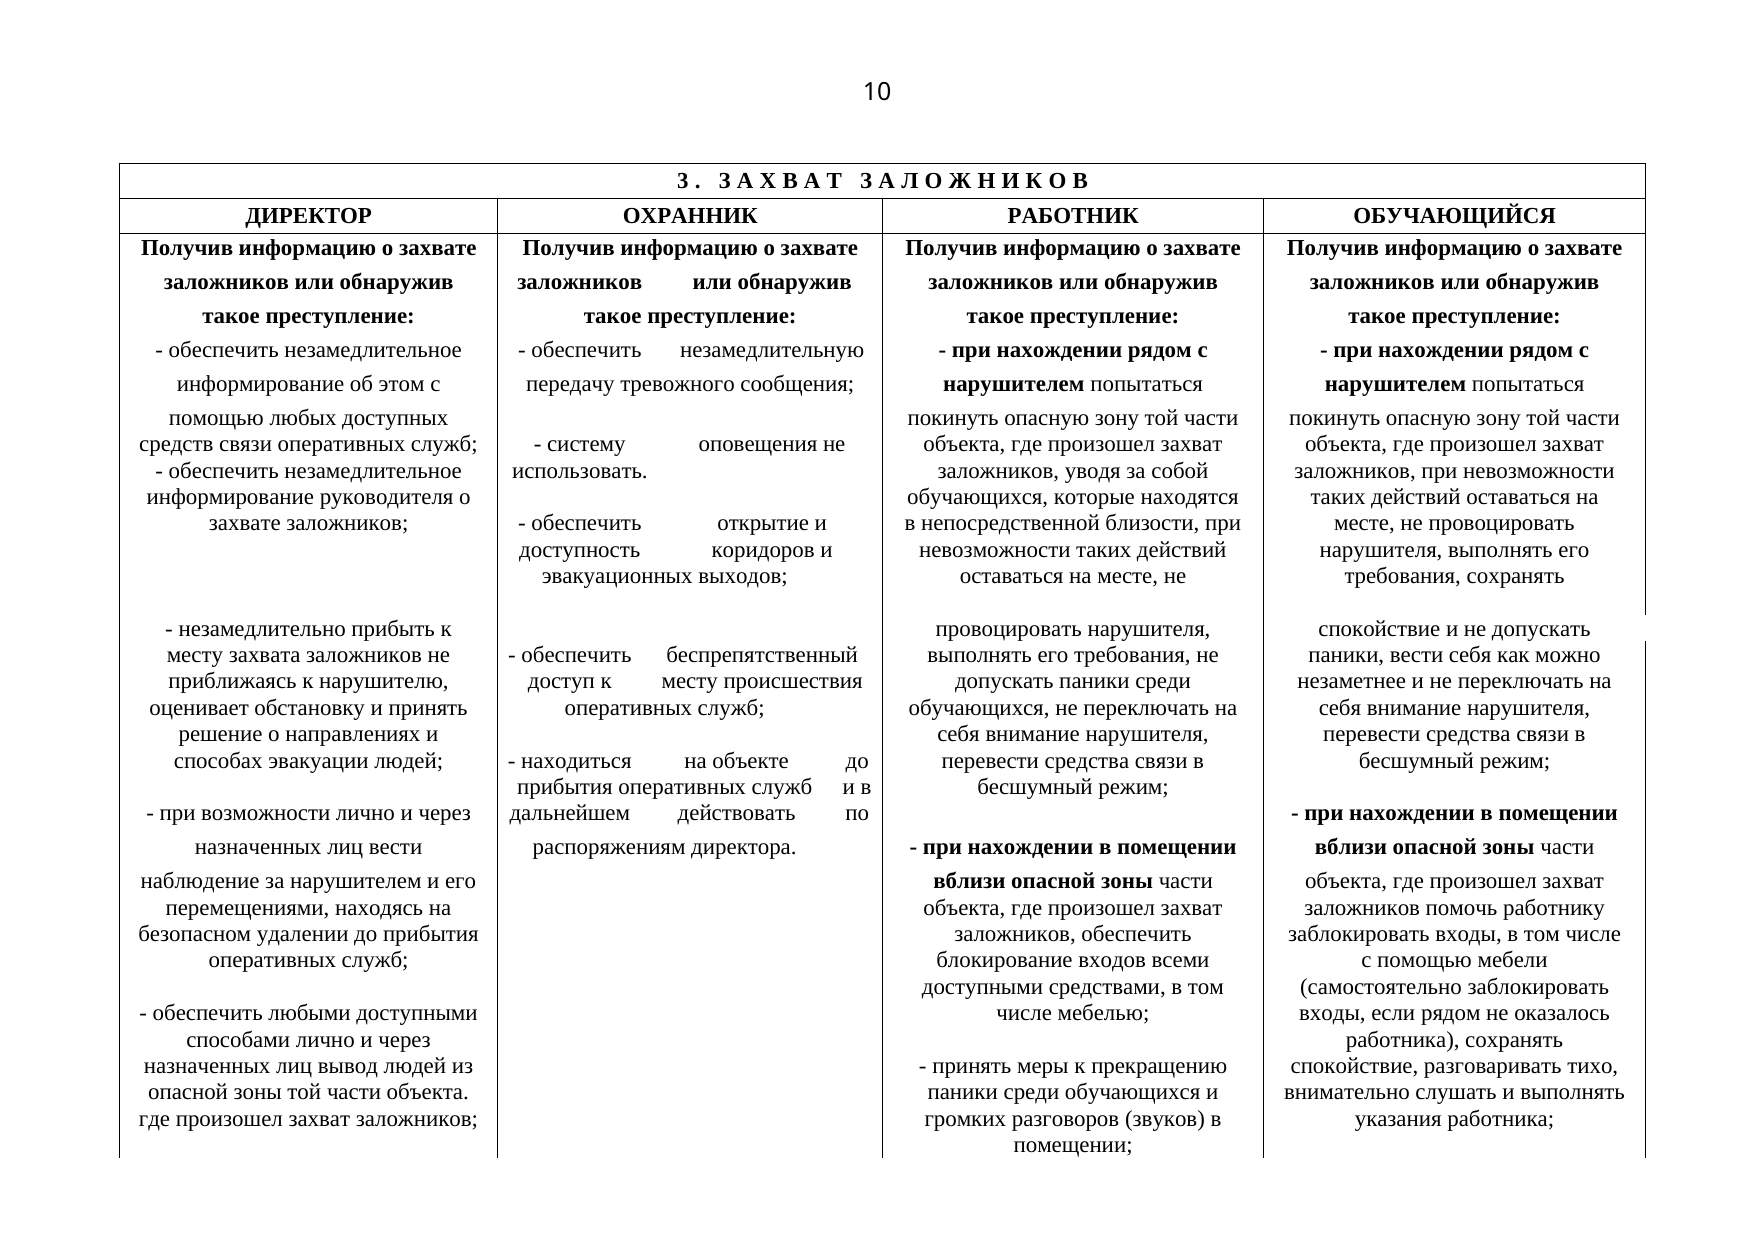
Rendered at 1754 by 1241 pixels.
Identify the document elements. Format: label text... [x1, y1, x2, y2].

table_cell вблизи опасной зоны части [883, 868, 1263, 894]
table_cell паники среди обучающихся и [883, 1078, 1263, 1105]
table_cell средств связи оперативных служб; [120, 430, 497, 457]
table_cell [1650, 834, 1656, 867]
table_cell заложников, при невозможности [1264, 457, 1645, 483]
table_cell заложников или обнаружив [1264, 268, 1645, 302]
table_cell [1650, 999, 1656, 1026]
table_cell [1646, 536, 1650, 562]
table_cell [1650, 747, 1656, 773]
table_cell [1264, 773, 1645, 799]
table_cell спокойствие, разговаривать тихо, [1264, 1052, 1645, 1078]
table_cell доступность [498, 536, 661, 562]
table_cell [1646, 302, 1650, 336]
table_cell объекта, где произошел захват [883, 430, 1263, 457]
table_cell - находиться [498, 747, 641, 773]
table_cell [1646, 404, 1650, 430]
table_cell ОБУЧАЮЩИЙСЯ [1264, 199, 1645, 233]
table_cell [1646, 641, 1650, 668]
table_cell [498, 404, 661, 430]
table_cell способами лично и через [120, 1026, 497, 1052]
table_cell [120, 536, 497, 562]
table_cell [641, 868, 831, 894]
table_cell [1650, 404, 1656, 430]
table_cell [1646, 589, 1650, 615]
table_cell [1646, 268, 1650, 302]
table_cell [831, 694, 882, 720]
table_cell [1646, 615, 1650, 641]
table_cell [831, 868, 882, 894]
table_cell заложников помочь работнику [1264, 894, 1645, 920]
table_cell [1650, 430, 1656, 457]
table_cell объекта, где произошел захват [1264, 430, 1645, 457]
table_cell [1650, 668, 1656, 694]
table_cell [1646, 483, 1650, 509]
table_cell [641, 1131, 831, 1157]
table_cell блокирование входов всеми [883, 947, 1263, 973]
table_cell по [831, 799, 882, 833]
table_cell [641, 615, 831, 641]
table_cell распоряжениям директора. [498, 834, 831, 867]
table_cell - обеспечить любыми доступными [120, 999, 497, 1026]
table_cell [831, 1105, 882, 1131]
table_cell [883, 1026, 1263, 1052]
table_cell до [831, 747, 882, 773]
table_cell [1650, 1105, 1656, 1131]
table_cell внимательно слушать и выполнять [1264, 1078, 1645, 1105]
table_cell [120, 562, 497, 588]
table_cell [1650, 370, 1656, 404]
table_cell обучающихся, не переключать на [883, 694, 1263, 720]
table_cell беспрепятственный [641, 641, 882, 668]
table_cell оставаться на месте, не [883, 562, 1263, 588]
table_cell доступ к [498, 668, 641, 694]
table_cell [641, 894, 831, 920]
table_cell себя внимание нарушителя, [883, 720, 1263, 747]
table_cell [1650, 973, 1656, 999]
table_cell [1646, 868, 1650, 894]
table_cell [1646, 834, 1650, 867]
table_cell - при нахождении рядом с [1264, 336, 1645, 370]
table_cell захвате заложников; [120, 510, 497, 536]
table_cell - обеспечить [498, 641, 641, 668]
table_cell [831, 615, 882, 641]
table_cell [641, 973, 831, 999]
table_cell [498, 947, 641, 973]
table_cell - обеспечить [498, 510, 661, 536]
table_cell незаметнее и не переключать на [1264, 668, 1645, 694]
table_cell решение о направлениях и [120, 720, 497, 747]
table_cell такое преступление: [1264, 302, 1645, 336]
table_cell оповещения не [661, 430, 882, 457]
table_cell объекта, где произошел захват [883, 894, 1263, 920]
table_cell [1646, 430, 1650, 457]
table_cell выполнять его требования, не [883, 641, 1263, 668]
table_cell оперативных служб; [120, 947, 497, 973]
table_cell - систему [498, 430, 661, 457]
table_cell месте, не провоцировать [1264, 510, 1645, 536]
table_cell такое преступление: [883, 302, 1263, 336]
table_cell открытие и [661, 510, 882, 536]
table_cell [498, 1078, 641, 1105]
table_cell информирование руководителя о [120, 483, 497, 509]
table_cell помощью любых доступных [120, 404, 497, 430]
table_cell [641, 999, 831, 1026]
table_cell 3. ЗАХВАТ ЗАЛОЖНИКОВ [120, 164, 1645, 198]
table_cell - незамедлительно прибыть к [120, 615, 497, 641]
table_cell [641, 1105, 831, 1131]
table_cell покинуть опасную зону той части [1264, 404, 1645, 430]
table_cell [641, 920, 831, 947]
table_cell [120, 589, 497, 615]
table_cell [1650, 720, 1656, 747]
table_cell [831, 894, 882, 920]
table_cell нарушителя, выполнять его [1264, 536, 1645, 562]
table_cell действовать [641, 799, 831, 833]
table_cell ДИРЕКТОР [120, 199, 497, 233]
table_cell [1650, 510, 1656, 536]
table_cell доступными средствами, в том [883, 973, 1263, 999]
table_cell [1650, 947, 1656, 973]
table_cell - при нахождении рядом с [883, 336, 1263, 370]
table_cell [498, 1052, 641, 1078]
table_cell [1650, 536, 1656, 562]
table_cell [1646, 773, 1650, 799]
table_cell помещении; [883, 1131, 1263, 1157]
table_cell [498, 615, 641, 641]
table_cell безопасном удалении до прибытия [120, 920, 497, 947]
table_cell заложников, обеспечить [883, 920, 1263, 947]
table_cell Получив информацию о захвате [498, 234, 882, 268]
table_cell [1646, 510, 1650, 536]
table_cell [1646, 336, 1650, 370]
table_cell с помощью мебели [1264, 947, 1645, 973]
table_cell [1646, 198, 1650, 233]
table_cell оценивает обстановку и принять [120, 694, 497, 720]
table_cell [1646, 457, 1650, 483]
table_cell перемещениями, находясь на [120, 894, 497, 920]
table_cell [498, 1026, 641, 1052]
table_cell такое преступление: [498, 302, 882, 336]
table_cell приближаясь к нарушителю, [120, 668, 497, 694]
table_cell [1646, 894, 1650, 920]
table_cell [831, 720, 882, 747]
table_cell на объекте [641, 747, 831, 773]
table_cell [831, 1052, 882, 1078]
table_cell [661, 483, 882, 509]
table_cell [498, 1131, 641, 1157]
table_cell наблюдение за нарушителем и его [120, 868, 497, 894]
table_cell [661, 457, 882, 483]
table_cell [1650, 1131, 1656, 1157]
table_cell [1264, 589, 1645, 615]
table_cell [498, 483, 661, 509]
table_cell [641, 1078, 831, 1105]
table_cell [1650, 589, 1656, 615]
table_cell [831, 999, 882, 1026]
table_cell Получив информацию о захвате [883, 234, 1263, 268]
table_cell заложников, уводя за собой [883, 457, 1263, 483]
table_cell [831, 973, 882, 999]
table_cell [498, 1105, 641, 1131]
table_cell назначенных лиц вести [120, 834, 497, 867]
table_cell [1264, 1131, 1645, 1157]
table_cell - при возможности лично и через [120, 799, 497, 833]
table_cell [1646, 920, 1650, 947]
table_cell [1650, 894, 1656, 920]
table_cell себя внимание нарушителя, [1264, 694, 1645, 720]
table_cell [1650, 268, 1656, 302]
table_cell [831, 589, 882, 615]
table_cell [1650, 615, 1656, 641]
table_cell [120, 773, 497, 799]
table_cell требования, сохранять [1264, 562, 1645, 588]
table_cell покинуть опасную зону той части [883, 404, 1263, 430]
table_cell таких действий оставаться на [1264, 483, 1645, 509]
table_cell невозможности таких действий [883, 536, 1263, 562]
table_cell [661, 404, 882, 430]
table_cell [1650, 336, 1656, 370]
table_cell использовать. [498, 457, 661, 483]
table_cell способах эвакуации людей; [120, 747, 497, 773]
table_cell [1646, 973, 1650, 999]
table_cell громких разговоров (звуков) в [883, 1105, 1263, 1131]
table_cell [1646, 799, 1650, 833]
table_cell [641, 720, 831, 747]
table_cell [883, 589, 1263, 615]
table_cell месту захвата заложников не [120, 641, 497, 668]
table_cell где произошел захват заложников; [120, 1105, 497, 1131]
table_cell [1650, 641, 1656, 668]
table_cell [831, 834, 882, 867]
table_cell заложников или обнаружив [120, 268, 497, 302]
table_cell [1650, 198, 1656, 233]
table_cell [1650, 1026, 1656, 1052]
table_cell ОХРАННИК [498, 199, 882, 233]
table_cell [1646, 999, 1650, 1026]
table_cell перевести средства связи в [1264, 720, 1645, 747]
table_cell [498, 720, 641, 747]
table_cell [1646, 562, 1650, 588]
table_cell дальнейшем [498, 799, 641, 833]
table_cell заблокировать входы, в том числе [1264, 920, 1645, 947]
table_cell незамедлительную [661, 336, 882, 370]
table_cell [641, 1052, 831, 1078]
table_cell [1650, 302, 1656, 336]
table_cell [1646, 233, 1650, 268]
table_cell назначенных лиц вывод людей из [120, 1052, 497, 1078]
table_cell [1646, 1026, 1650, 1052]
table_cell [831, 920, 882, 947]
table_cell [498, 589, 831, 615]
table_cell [1650, 1078, 1656, 1105]
table_cell [498, 999, 641, 1026]
table_cell [1646, 1131, 1650, 1157]
table_cell [498, 894, 641, 920]
table_cell прибытия оперативных служб [498, 773, 831, 799]
table_cell бесшумный режим; [883, 773, 1263, 799]
table_cell паники, вести себя как можно [1264, 641, 1645, 668]
table_cell перевести средства связи в [883, 747, 1263, 773]
table_cell [1646, 668, 1650, 694]
table_cell - обеспечить незамедлительное [120, 336, 497, 370]
table_cell [1650, 457, 1656, 483]
table_cell [1650, 694, 1656, 720]
table_cell информирование об этом с [120, 370, 497, 404]
table_cell в непосредственной близости, при [883, 510, 1263, 536]
table_cell [1650, 1052, 1656, 1078]
table_cell [883, 799, 1263, 833]
table_cell [641, 947, 831, 973]
table_cell РАБОТНИК [883, 199, 1263, 233]
table_cell [831, 1131, 882, 1157]
table_cell входы, если рядом не оказалось [1264, 999, 1645, 1026]
table_cell обучающихся, которые находятся [883, 483, 1263, 509]
table_cell указания работника; [1264, 1105, 1645, 1131]
table_cell спокойствие и не допускать [1264, 615, 1646, 641]
table_cell или обнаружив [661, 268, 882, 302]
table_cell нарушителем попытаться [1264, 370, 1645, 404]
table_cell и в [831, 773, 882, 799]
table_cell [831, 1026, 882, 1052]
table_cell [1646, 1078, 1650, 1105]
table_cell [1646, 370, 1650, 404]
table_cell [498, 920, 641, 947]
table_cell [1646, 747, 1650, 773]
table_cell [1650, 483, 1656, 509]
table_cell месту происшествия [641, 668, 882, 694]
table_cell вблизи опасной зоны части [1264, 834, 1645, 867]
table_cell [1646, 694, 1650, 720]
table_cell [1650, 799, 1656, 833]
table_cell [1650, 562, 1656, 588]
table_cell - обеспечить [498, 336, 661, 370]
table_cell [1650, 163, 1656, 198]
table_cell [1646, 163, 1650, 198]
table_cell передачу тревожного сообщения; [498, 370, 882, 404]
table_cell [831, 1078, 882, 1105]
table_cell [1646, 1105, 1650, 1131]
table_cell [831, 562, 882, 588]
table_cell [498, 868, 641, 894]
table_cell (самостоятельно заблокировать [1264, 973, 1645, 999]
table_cell - принять меры к прекращению [883, 1052, 1263, 1078]
table_cell [1650, 773, 1656, 799]
table_cell Получив информацию о захвате [1264, 234, 1645, 268]
table_cell работника), сохранять [1264, 1026, 1645, 1052]
table_cell [831, 947, 882, 973]
table_cell [1650, 233, 1656, 268]
table_cell опасной зоны той части объекта. [120, 1078, 497, 1105]
table_cell [1646, 1052, 1650, 1078]
table_cell [120, 1131, 497, 1157]
table_cell Получив информацию о захвате [120, 234, 497, 268]
table_cell объекта, где произошел захват [1264, 868, 1645, 894]
table_cell заложников [498, 268, 661, 302]
table_cell провоцировать нарушителя, [883, 615, 1263, 641]
table_cell бесшумный режим; [1264, 747, 1645, 773]
table_cell - обеспечить незамедлительное [120, 457, 497, 483]
table_cell заложников или обнаружив [883, 268, 1263, 302]
table_cell [498, 973, 641, 999]
table_cell эвакуационных выходов; [498, 562, 831, 588]
table_cell [1650, 920, 1656, 947]
table_cell коридоров и [661, 536, 882, 562]
table_cell такое преступление: [120, 302, 497, 336]
table_cell [1650, 868, 1656, 894]
table_cell допускать паники среди [883, 668, 1263, 694]
table_cell [1646, 947, 1650, 973]
table_cell оперативных служб; [498, 694, 831, 720]
table_cell [120, 973, 497, 999]
table_cell [1646, 720, 1650, 747]
table_cell нарушителем попытаться [883, 370, 1263, 404]
table_cell - при нахождении в помещении [883, 834, 1263, 867]
table_cell - при нахождении в помещении [1264, 799, 1645, 833]
table_cell числе мебелью; [883, 999, 1263, 1026]
table_cell [641, 1026, 831, 1052]
